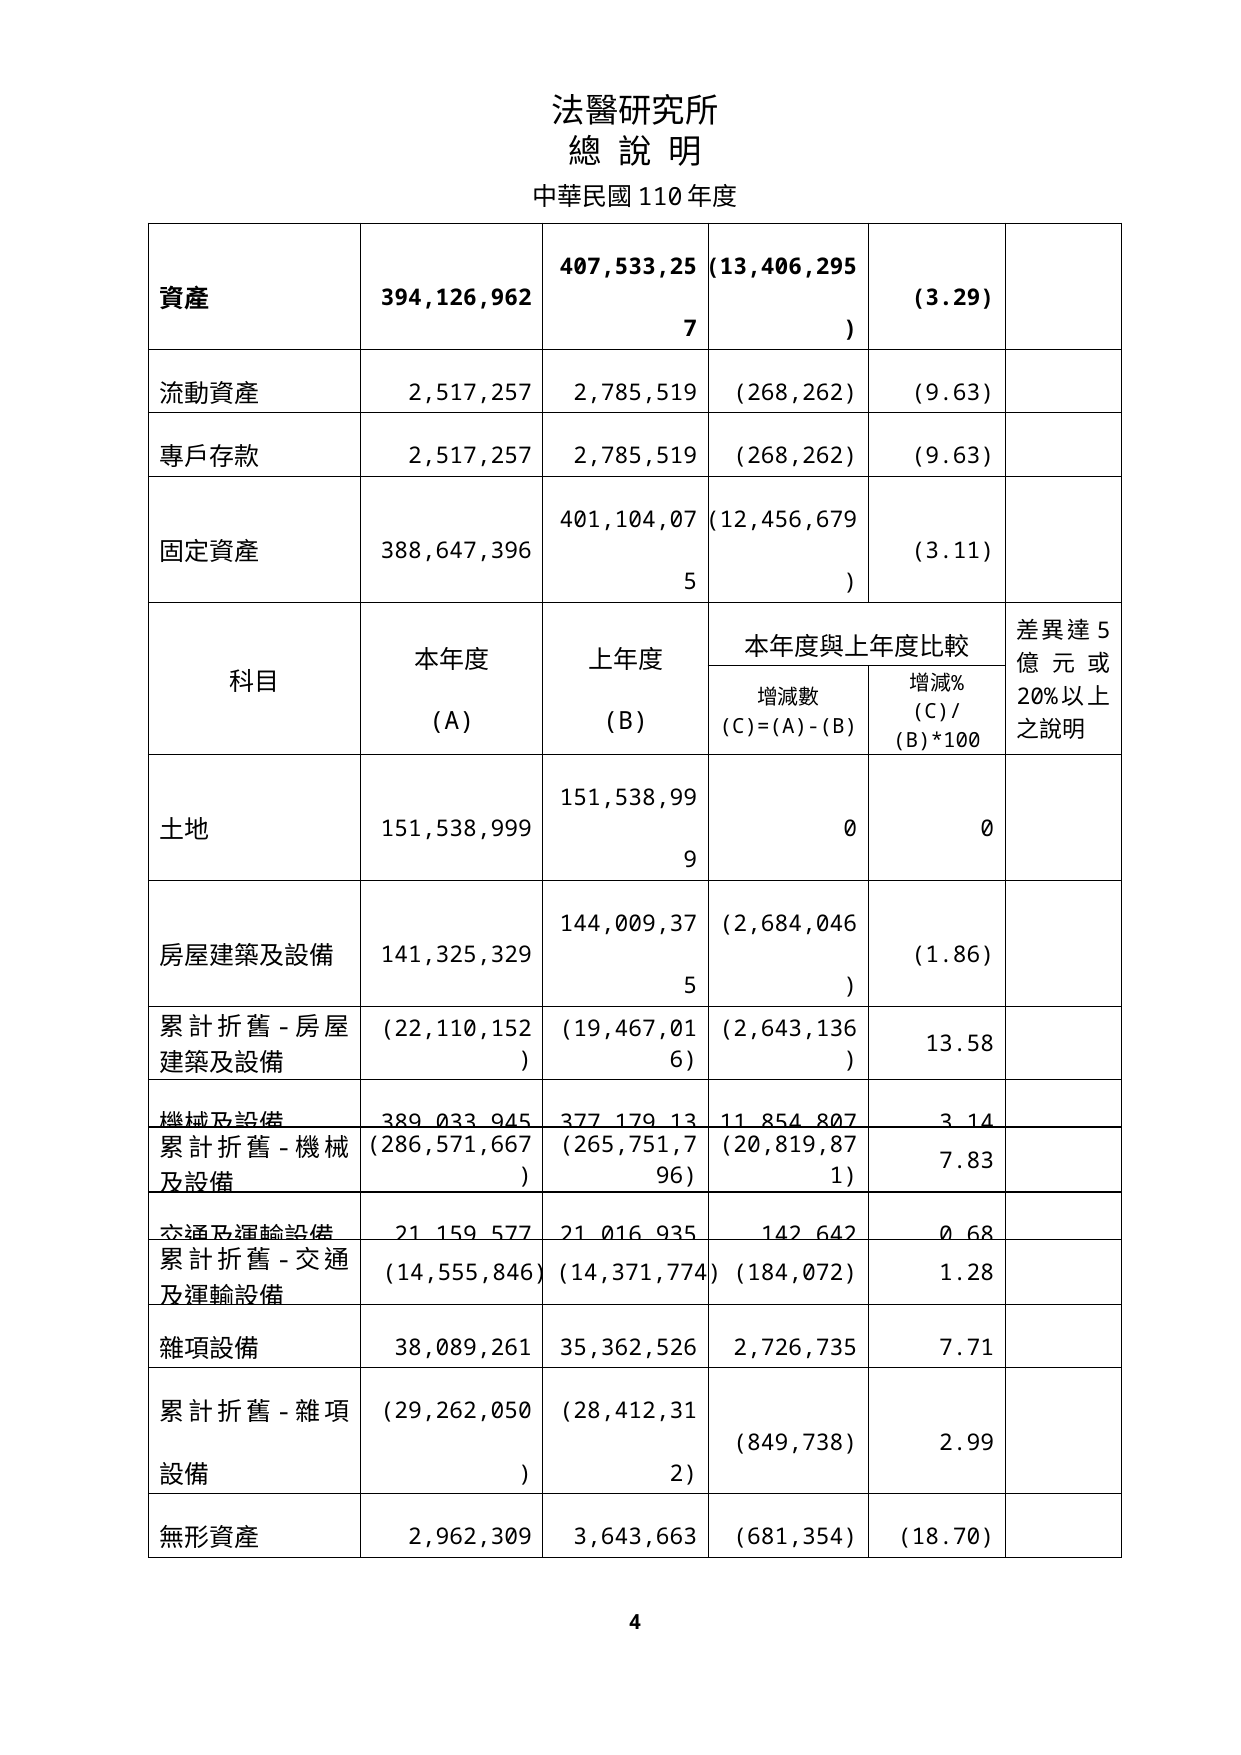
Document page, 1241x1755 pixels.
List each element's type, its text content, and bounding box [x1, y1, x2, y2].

table_cell 2.99 [869, 1368, 1005, 1493]
table_cell 7.83 [869, 1128, 1005, 1191]
table_cell 401,104,075 [543, 477, 708, 602]
table_cell (14,371,774) [543, 1240, 708, 1304]
table_cell [1006, 881, 1121, 1006]
table_cell (9.63) [869, 350, 1005, 412]
table_cell [1006, 1080, 1121, 1126]
table_cell [1006, 350, 1121, 412]
table_cell 151,538,999 [361, 755, 542, 879]
table_cell 0 [709, 755, 868, 879]
table_cell 394,126,962 [361, 224, 542, 348]
table_cell [1006, 224, 1121, 348]
table_cell 13.58 [869, 1007, 1005, 1079]
table_cell (849,738) [709, 1368, 868, 1493]
table_cell 增減數 (C)=(A)-(B) [709, 666, 868, 753]
table_cell 無形資產 [149, 1494, 360, 1557]
table_cell 407,533,257 [543, 224, 708, 348]
table_cell 21,016,935 [543, 1193, 708, 1239]
table_cell 0.68 [869, 1193, 1005, 1239]
table_cell 流動資產 [149, 350, 360, 412]
table_cell 377,179,138 [543, 1080, 708, 1126]
table_cell (1.86) [869, 881, 1005, 1006]
table_cell 土地 [149, 755, 360, 879]
table_cell 144,009,375 [543, 881, 708, 1006]
table_cell 142,642 [709, 1193, 868, 1239]
table_cell 差異達5 億元或20%以上之說明 [1006, 603, 1121, 753]
table_cell 房屋建築及設備 [149, 881, 360, 1006]
table_cell 2,785,519 [543, 350, 708, 412]
table_cell 科目 [149, 603, 360, 753]
table_cell 389,033,945 [361, 1080, 542, 1126]
table_cell 21,159,577 [361, 1193, 542, 1239]
table_cell 專戶存款 [149, 413, 360, 476]
table_cell (19,467,016) [543, 1007, 708, 1079]
table_cell (265,751,796) [543, 1128, 708, 1191]
table_cell 上年度 (B) [543, 603, 708, 753]
table_cell (28,412,312) [543, 1368, 708, 1493]
table_cell [1006, 1193, 1121, 1239]
table_cell (268,262) [709, 413, 868, 476]
table_cell (20,819,871) [709, 1128, 868, 1191]
table_cell 累計折舊-交通及運輸設備 [149, 1240, 360, 1304]
table_cell [1006, 1240, 1121, 1304]
table_cell 388,647,396 [361, 477, 542, 602]
table_cell (18.70) [869, 1494, 1005, 1557]
table_cell 2,517,257 [361, 413, 542, 476]
table_cell 35,362,526 [543, 1305, 708, 1367]
table_cell 機械及設備 [149, 1080, 360, 1126]
table_cell 2,785,519 [543, 413, 708, 476]
table_cell 2,726,735 [709, 1305, 868, 1367]
table_cell 3.14 [869, 1080, 1005, 1126]
table_cell (2,684,046) [709, 881, 868, 1006]
table_cell 3,643,663 [543, 1494, 708, 1557]
table_cell (22,110,152) [361, 1007, 542, 1079]
table_cell 累計折舊-房屋建築及設備 [149, 1007, 360, 1079]
table_cell (184,072) [709, 1240, 868, 1304]
table_cell 累計折舊-雜項設備 [149, 1368, 360, 1493]
table_cell (9.63) [869, 413, 1005, 476]
table_cell (29,262,050) [361, 1368, 542, 1493]
table_cell [1006, 1368, 1121, 1493]
table_cell 0 [869, 755, 1005, 879]
table_cell [1006, 1007, 1121, 1079]
table_cell (2,643,136) [709, 1007, 868, 1079]
table_cell (13,406,295) [709, 224, 868, 348]
table_cell [1006, 1128, 1121, 1191]
table_cell [1006, 1494, 1121, 1557]
table_cell (681,354) [709, 1494, 868, 1557]
table_cell (3.29) [869, 224, 1005, 348]
table_cell 38,089,261 [361, 1305, 542, 1367]
table_cell 141,325,329 [361, 881, 542, 1006]
table_cell 增減% (C)/(B)*100 [869, 666, 1005, 753]
table_cell 交通及運輸設備 [149, 1193, 360, 1239]
table_cell 本年度 (A) [361, 603, 542, 753]
table_cell 資產 [149, 224, 360, 348]
table_cell 雜項設備 [149, 1305, 360, 1367]
table_cell 7.71 [869, 1305, 1005, 1367]
table_cell 2,517,257 [361, 350, 542, 412]
table_cell 累計折舊-機械及設備 [149, 1128, 360, 1191]
table_cell (268,262) [709, 350, 868, 412]
table_cell 1.28 [869, 1240, 1005, 1304]
table_cell (14,555,846) [361, 1240, 542, 1304]
table_cell [1006, 755, 1121, 879]
table_cell [1006, 413, 1121, 476]
table_cell 151,538,999 [543, 755, 708, 879]
table_cell 固定資產 [149, 477, 360, 602]
table_cell [1006, 1305, 1121, 1367]
table_cell 11,854,807 [709, 1080, 868, 1126]
table_cell [1006, 477, 1121, 602]
table_cell 本年度與上年度比較 [709, 603, 1005, 665]
table_cell 2,962,309 [361, 1494, 542, 1557]
table_cell (286,571,667) [361, 1128, 542, 1191]
table_cell (3.11) [869, 477, 1005, 602]
table_cell (12,456,679) [709, 477, 868, 602]
